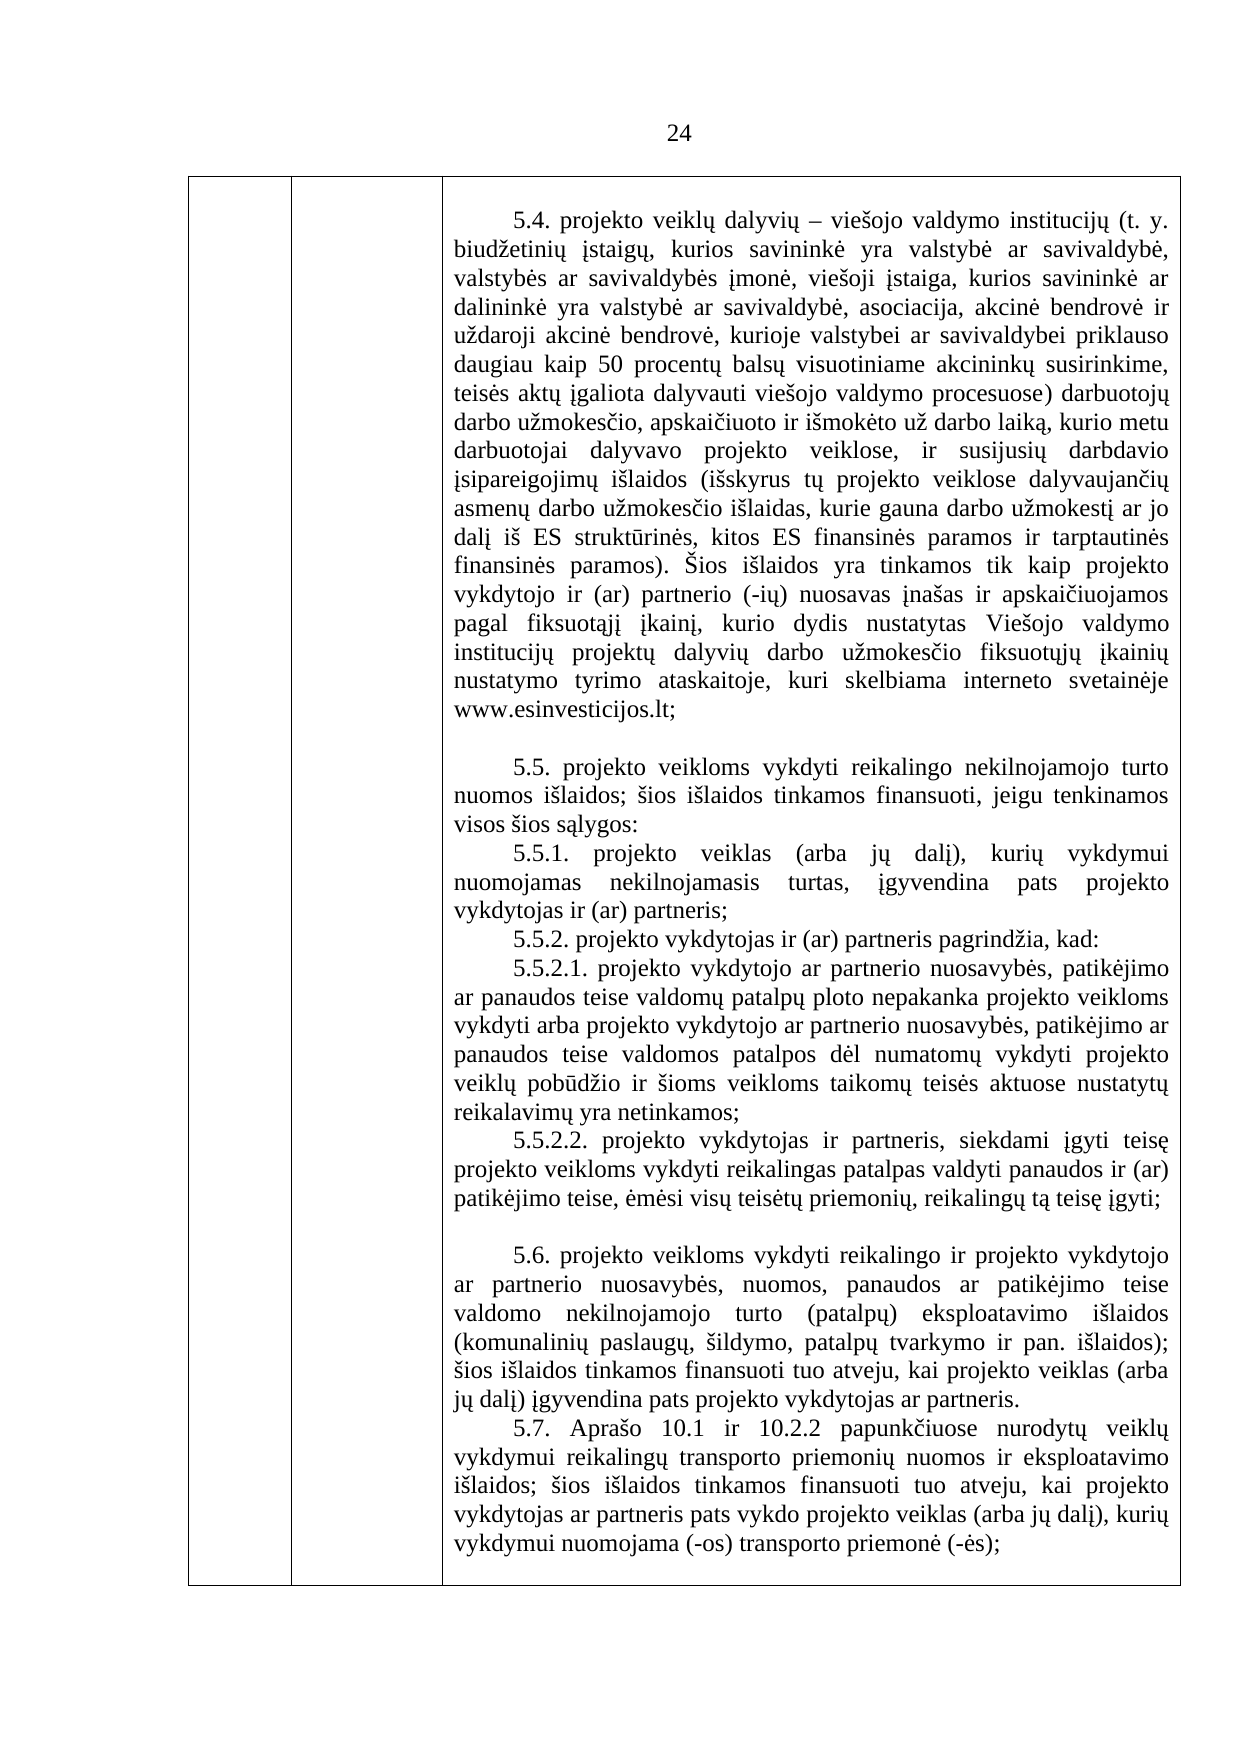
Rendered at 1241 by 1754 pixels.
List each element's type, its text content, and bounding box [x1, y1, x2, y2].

table_cell [292, 177, 442, 1585]
table_cell [189, 177, 291, 1585]
table_cell 5.4. projekto veiklų dalyvių – viešojo valdymo institucijų (t. y. biudžetinių įstaigų, kurios savininkė yra valstybė ar savivaldybė, valstybės ar savivaldybės įmonė, viešoji įstaiga, kurios savininkė ar dalininkė yra valstybė ar savivaldybė, asociacija, akcinė bendrovė ir uždaroji akcinė bendrovė, kurioje valstybei ar savivaldybei priklauso daugiau kaip 50 procentų balsų visuotiniame akcininkų susirinkime, teisės aktų įgaliota dalyvauti viešojo valdymo procesuose) darbuotojų darbo užmokesčio, apskaičiuoto ir išmokėto už darbo laiką, kurio metu darbuotojai dalyvavo projekto veiklose, ir susijusių darbdavio įsipareigojimų išlaidos (išskyrus tų projekto veiklose dalyvaujančių asmenų darbo užmokesčio išlaidas, kurie gauna darbo užmokestį ar jo dalį iš ES struktūrinės, kitos ES finansinės paramos ir tarptautinės finansinės paramos). Šios išlaidos yra tinkamos tik kaip projekto vykdytojo ir (ar) partnerio (-ių) nuosavas įnašas ir apskaičiuojamos pagal fiksuotąjį įkainį, kurio dydis nustatytas Viešojo valdymo institucijų projektų dalyvių darbo užmokesčio fiksuotųjų įkainių nustatymo tyrimo ataskaitoje, kuri skelbiama interneto svetainėje www.esinvesticijos.lt; 5.5. projekto veikloms vykdyti reikalingo nekilnojamojo turto nuomos išlaidos; šios išlaidos tinkamos finansuoti, jeigu tenkinamos visos šios sąlygos: 5.5.1. projekto veiklas (arba jų dalį), kurių vykdymui nuomojamas nekilnojamasis turtas, įgyvendina pats projekto vykdytojas ir (ar) partneris; 5.5.2. projekto vykdytojas ir (ar) partneris pagrindžia, kad: 5.5.2.1. projekto vykdytojo ar partnerio nuosavybės, patikėjimo ar panaudos teise valdomų patalpų ploto nepakanka projekto veikloms vykdyti arba projekto vykdytojo ar partnerio nuosavybės, patikėjimo ar panaudos teise valdomos patalpos dėl numatomų vykdyti projekto veiklų pobūdžio ir šioms veikloms taikomų teisės aktuose nustatytų reikalavimų yra netinkamos; 5.5.2.2. projekto vykdytojas ir partneris, siekdami įgyti teisę projekto veikloms vykdyti reikalingas patalpas valdyti panaudos ir (ar) patikėjimo teise, ėmėsi visų teisėtų priemonių, reikalingų tą teisę įgyti; 5.6. projekto veikloms vykdyti reikalingo ir projekto vykdytojo ar partnerio nuosavybės, nuomos, panaudos ar patikėjimo teise valdomo nekilnojamojo turto (patalpų) eksploatavimo išlaidos (komunalinių paslaugų, šildymo, patalpų tvarkymo ir pan. išlaidos); šios išlaidos tinkamos finansuoti tuo atveju, kai projekto veiklas (arba jų dalį) įgyvendina pats projekto vykdytojas ar partneris. 5.7. Aprašo 10.1 ir 10.2.2 papunkčiuose nurodytų veiklų vykdymui reikalingų transporto priemonių nuomos ir eksploatavimo išlaidos; šios išlaidos tinkamos finansuoti tuo atveju, kai projekto vykdytojas ar partneris pats vykdo projekto veiklas (arba jų dalį), kurių vykdymui nuomojama (-os) transporto priemonė (-ės); [443, 177, 1180, 1585]
